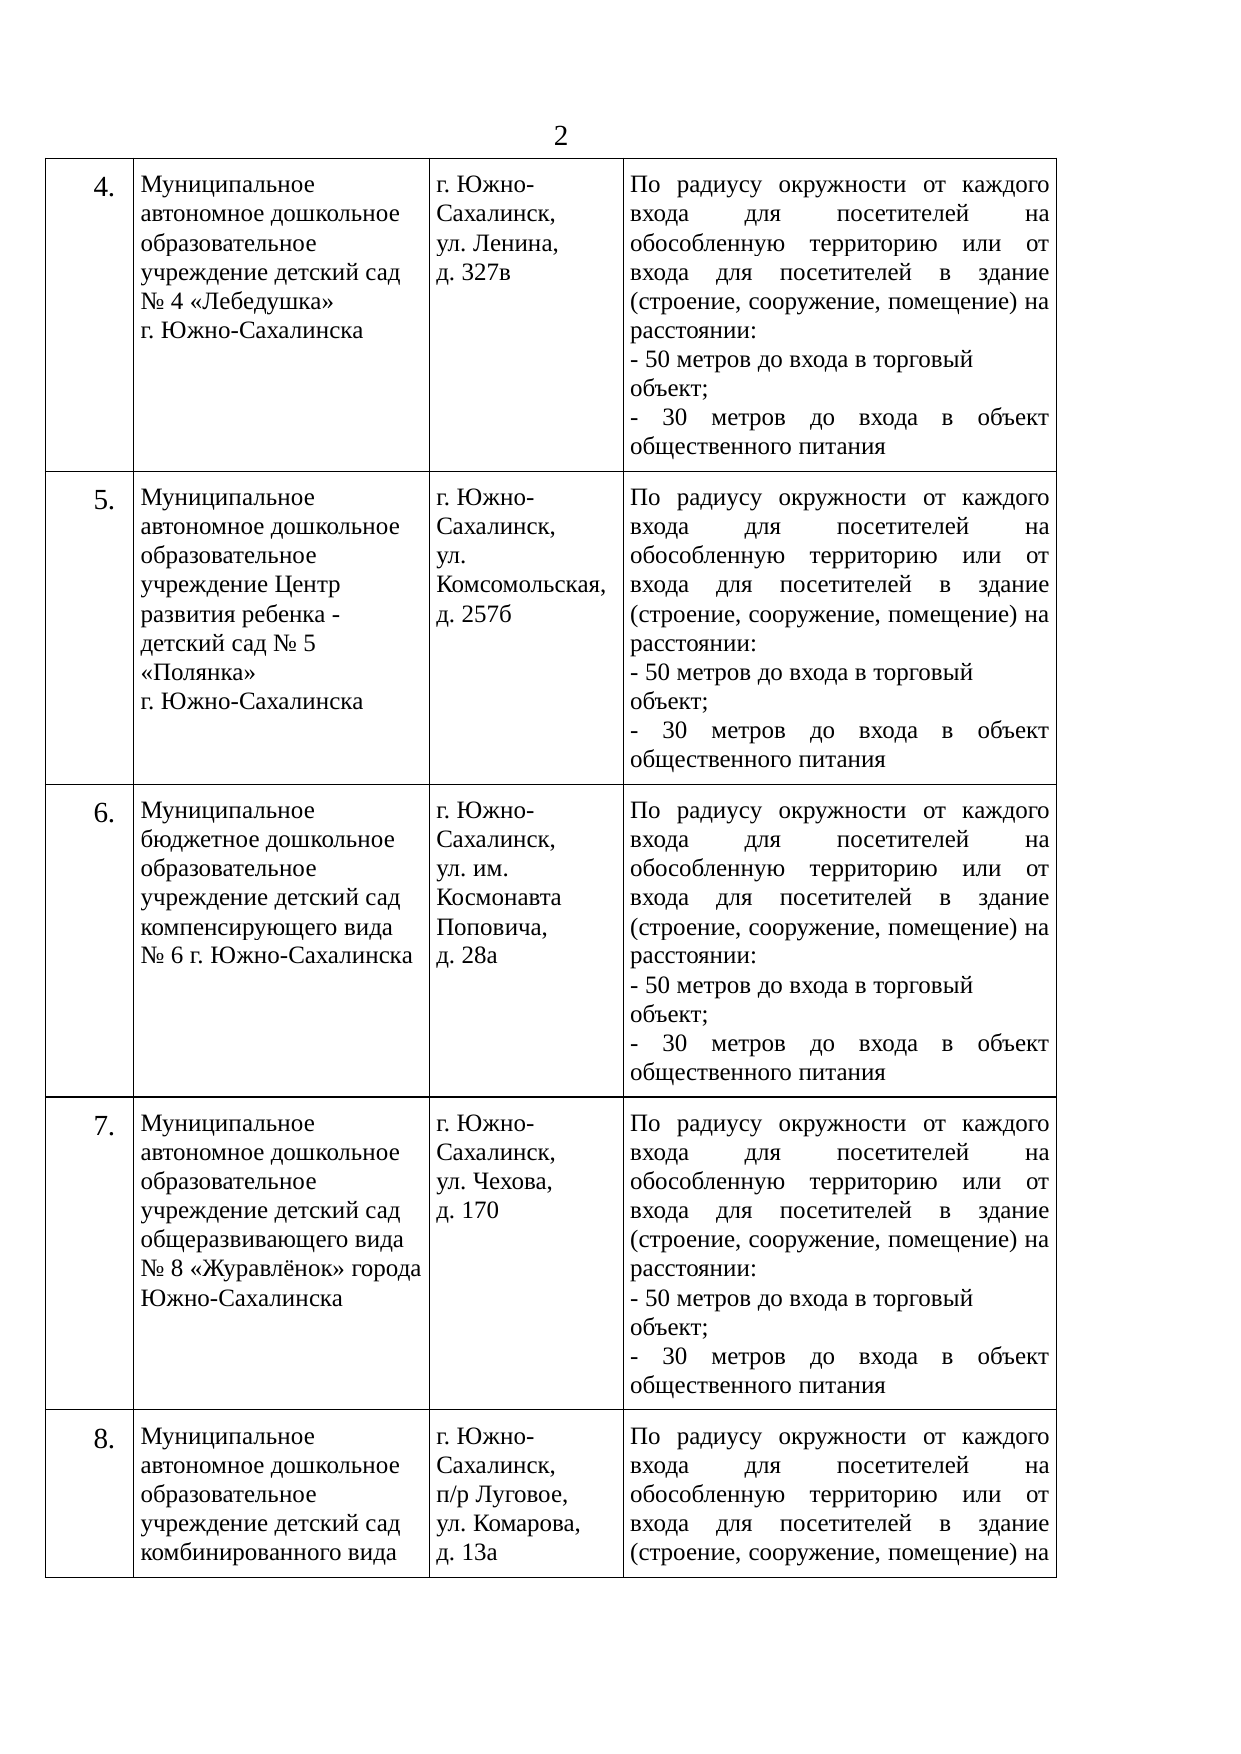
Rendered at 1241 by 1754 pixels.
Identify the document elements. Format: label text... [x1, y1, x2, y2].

table_cell Муниципальное автономное дошкольное образовательное учреждение детский сад комбинированного вида [134, 1410, 429, 1577]
table_cell г. Южно-Сахалинск, ул. им. Космонавта Поповича, д. 28а [430, 785, 623, 1096]
table_cell [46, 785, 133, 1096]
table_cell г. Южно-Сахалинск, п/р Луговое, ул. Комарова, д. 13а [430, 1410, 623, 1577]
table_cell г. Южно-Сахалинск, ул. Чехова, д. 170 [430, 1098, 623, 1409]
table_cell г. Южно-Сахалинск, ул. Ленина, д. 327в [430, 159, 623, 471]
table_cell г. Южно-Сахалинск, ул. Комсомольская, д. 257б [430, 472, 623, 783]
table_cell По радиусу окружности от каждого входа для посетителей на обособленную территорию или от входа для посетителей в здание (строение, сооружение, помещение) на расстоянии: - 50 метров до входа в торговый объект; - 30 метров до входа в объект общественного питания [624, 785, 1056, 1096]
table_cell [46, 1098, 133, 1409]
table_cell [46, 159, 133, 471]
table_cell По радиусу окружности от каждого входа для посетителей на обособленную территорию или от входа для посетителей в здание (строение, сооружение, помещение) на [624, 1410, 1056, 1577]
table_cell По радиусу окружности от каждого входа для посетителей на обособленную территорию или от входа для посетителей в здание (строение, сооружение, помещение) на расстоянии: - 50 метров до входа в торговый объект; - 30 метров до входа в объект общественного питания [624, 1098, 1056, 1409]
table_cell Муниципальное автономное дошкольное образовательное учреждение Центр развития ребенка - детский сад № 5 «Полянка» г. Южно-Сахалинска [134, 472, 429, 783]
table_cell Муниципальное автономное дошкольное образовательное учреждение детский сад № 4 «Лебедушка» г. Южно-Сахалинска [134, 159, 429, 471]
table_cell [46, 472, 133, 783]
table_cell [46, 1410, 133, 1577]
table_cell Муниципальное бюджетное дошкольное образовательное учреждение детский сад компенсирующего вида № 6 г. Южно-Сахалинска [134, 785, 429, 1096]
table_cell Муниципальное автономное дошкольное образовательное учреждение детский сад общеразвивающего вида № 8 «Журавлёнок» города Южно-Сахалинска [134, 1098, 429, 1409]
table_cell По радиусу окружности от каждого входа для посетителей на обособленную территорию или от входа для посетителей в здание (строение, сооружение, помещение) на расстоянии: - 50 метров до входа в торговый объект; - 30 метров до входа в объект общественного питания [624, 472, 1056, 783]
table_cell По радиусу окружности от каждого входа для посетителей на обособленную территорию или от входа для посетителей в здание (строение, сооружение, помещение) на расстоянии: - 50 метров до входа в торговый объект; - 30 метров до входа в объект общественного питания [624, 159, 1056, 471]
